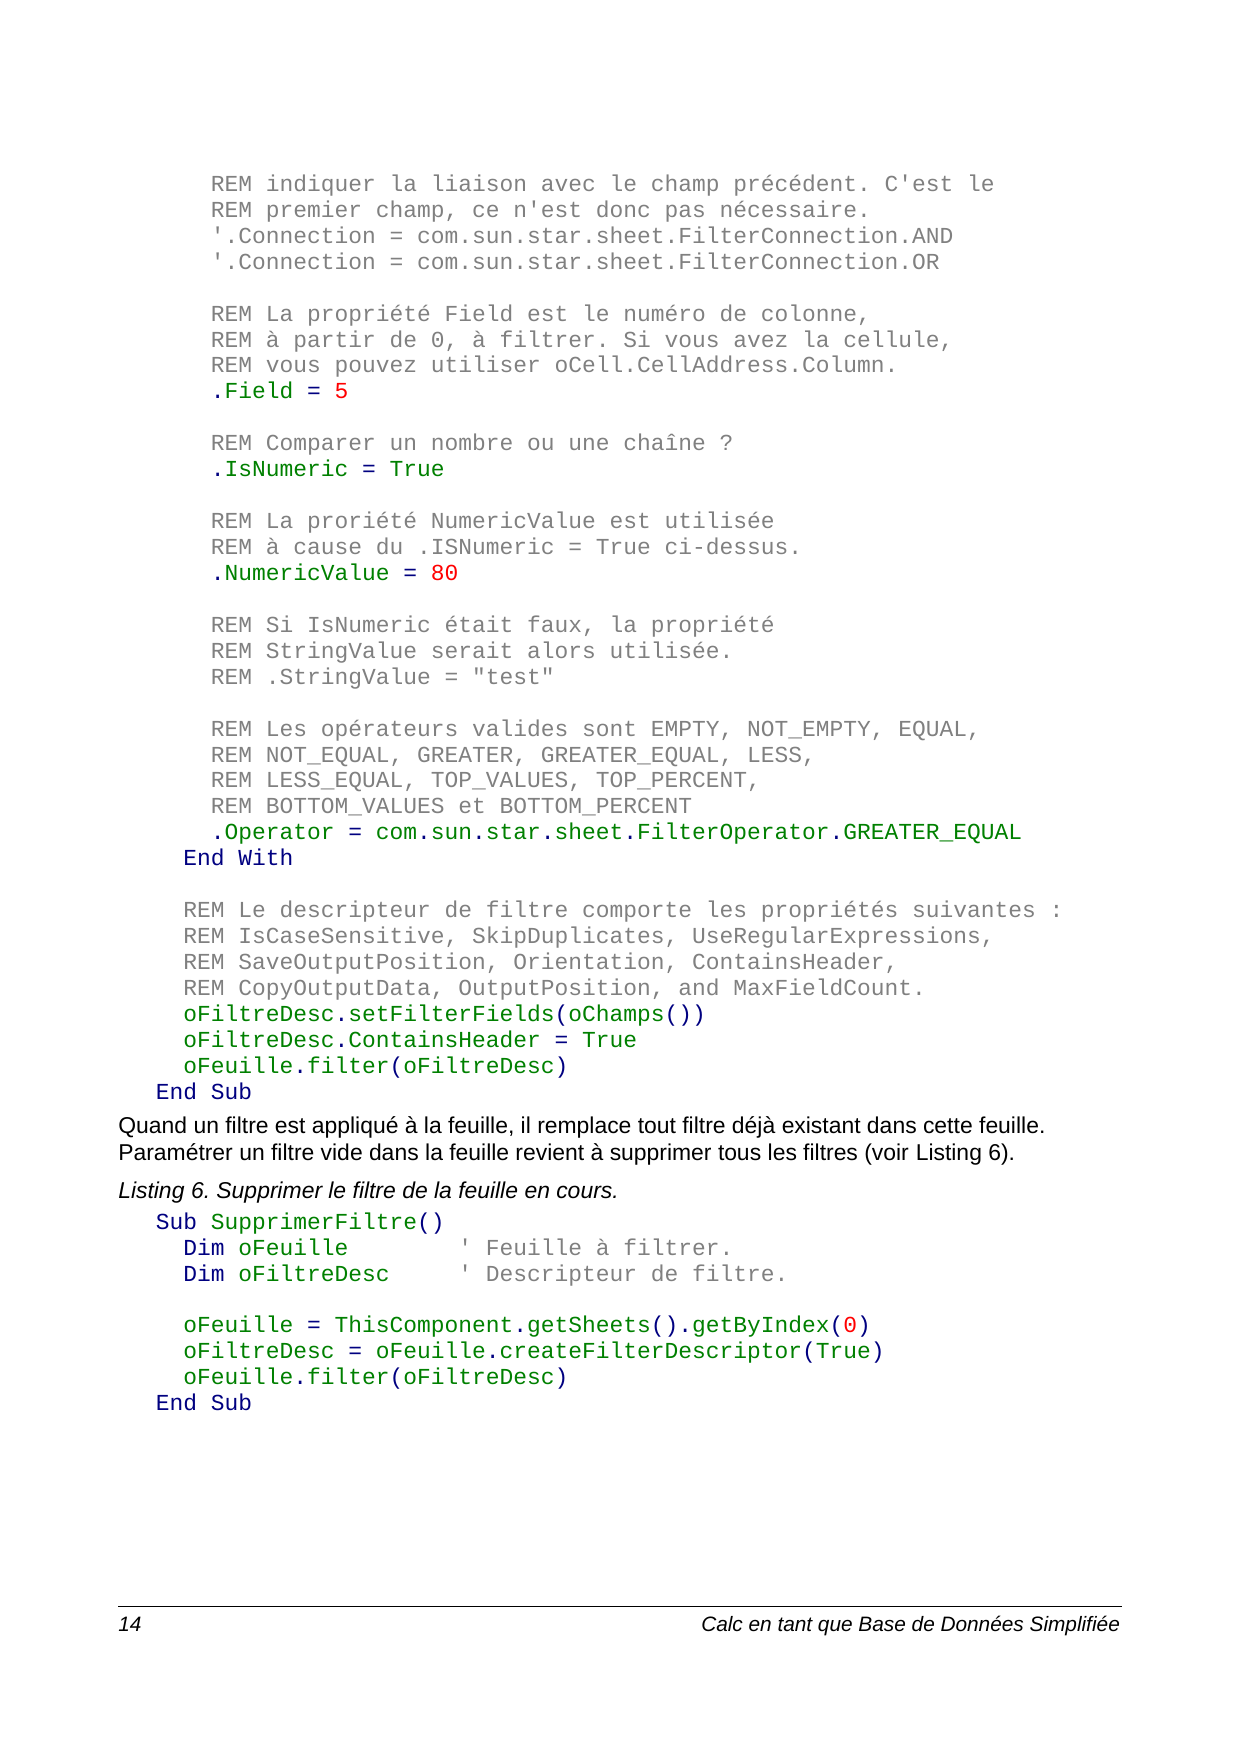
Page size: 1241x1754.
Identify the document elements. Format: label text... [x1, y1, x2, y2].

text REM NOT_EQUAL, GREATER, GREATER_EQUAL, LESS, [156, 743, 1122, 769]
text Dim oFiltreDesc ' Descripteur de filtre. [156, 1262, 1122, 1288]
text REM Si IsNumeric était faux, la propriété [156, 613, 1122, 639]
text oFeuille = ThisComponent.getSheets().getByIndex(0) [156, 1314, 1122, 1340]
text REM Comparer un nombre ou une chaîne ? [156, 432, 1122, 458]
text REM .StringValue = "test" [156, 665, 1122, 691]
text REM premier champ, ce n'est donc pas nécessaire. [156, 198, 1122, 224]
text REM IsCaseSensitive, SkipDuplicates, UseRegularExpressions, [156, 924, 1122, 950]
text REM indiquer la liaison avec le champ précédent. C'est le [156, 172, 1122, 198]
text oFeuille.filter(oFiltreDesc) [156, 1366, 1122, 1392]
text End With [156, 847, 1122, 873]
text REM Le descripteur de filtre comporte les propriétés suivantes : [156, 898, 1122, 924]
text REM CopyOutputData, OutputPosition, and MaxFieldCount. [156, 976, 1122, 1002]
text REM StringValue serait alors utilisée. [156, 639, 1122, 665]
text oFiltreDesc = oFeuille.createFilterDescriptor(True) [156, 1340, 1122, 1366]
text Sub SupprimerFiltre() [156, 1210, 1122, 1236]
text Dim oFeuille ' Feuille à filtrer. [156, 1236, 1122, 1262]
text .Operator = com.sun.star.sheet.FilterOperator.GREATER_EQUAL [156, 821, 1122, 847]
text oFiltreDesc.setFilterFields(oChamps()) [156, 1002, 1122, 1028]
text REM La proriété NumericValue est utilisée [156, 509, 1122, 535]
text REM à partir de 0, à filtrer. Si vous avez la cellule, [156, 328, 1122, 354]
text REM Les opérateurs valides sont EMPTY, NOT_EMPTY, EQUAL, [156, 717, 1122, 743]
text End Sub [156, 1392, 1122, 1418]
text REM BOTTOM_VALUES et BOTTOM_PERCENT [156, 795, 1122, 821]
text REM à cause du .ISNumeric = True ci-dessus. [156, 535, 1122, 561]
text .IsNumeric = True [156, 458, 1122, 483]
text '.Connection = com.sun.star.sheet.FilterConnection.OR [156, 250, 1122, 276]
text End Sub [156, 1080, 1122, 1106]
text oFiltreDesc.ContainsHeader = True [156, 1028, 1122, 1054]
text REM vous pouvez utiliser oCell.CellAddress.Column. [156, 354, 1122, 380]
text Listing 6. Supprimer le filtre de la feuille en cours. [118, 1177, 1122, 1204]
text .Field = 5 [156, 380, 1122, 406]
text Quand un filtre est appliqué à la feuille, il remplace tout filtre déjà existant dans cette feuille. Paramétrer un filtre vide dans la feuille revient à supprimer tous les filtres (voir Listing 6). [118, 1112, 1122, 1165]
text REM La propriété Field est le numéro de colonne, [156, 302, 1122, 328]
text REM SaveOutputPosition, Orientation, ContainsHeader, [156, 950, 1122, 976]
text '.Connection = com.sun.star.sheet.FilterConnection.AND [156, 224, 1122, 250]
text .NumericValue = 80 [156, 561, 1122, 587]
text oFeuille.filter(oFiltreDesc) [156, 1054, 1122, 1080]
text REM LESS_EQUAL, TOP_VALUES, TOP_PERCENT, [156, 769, 1122, 795]
